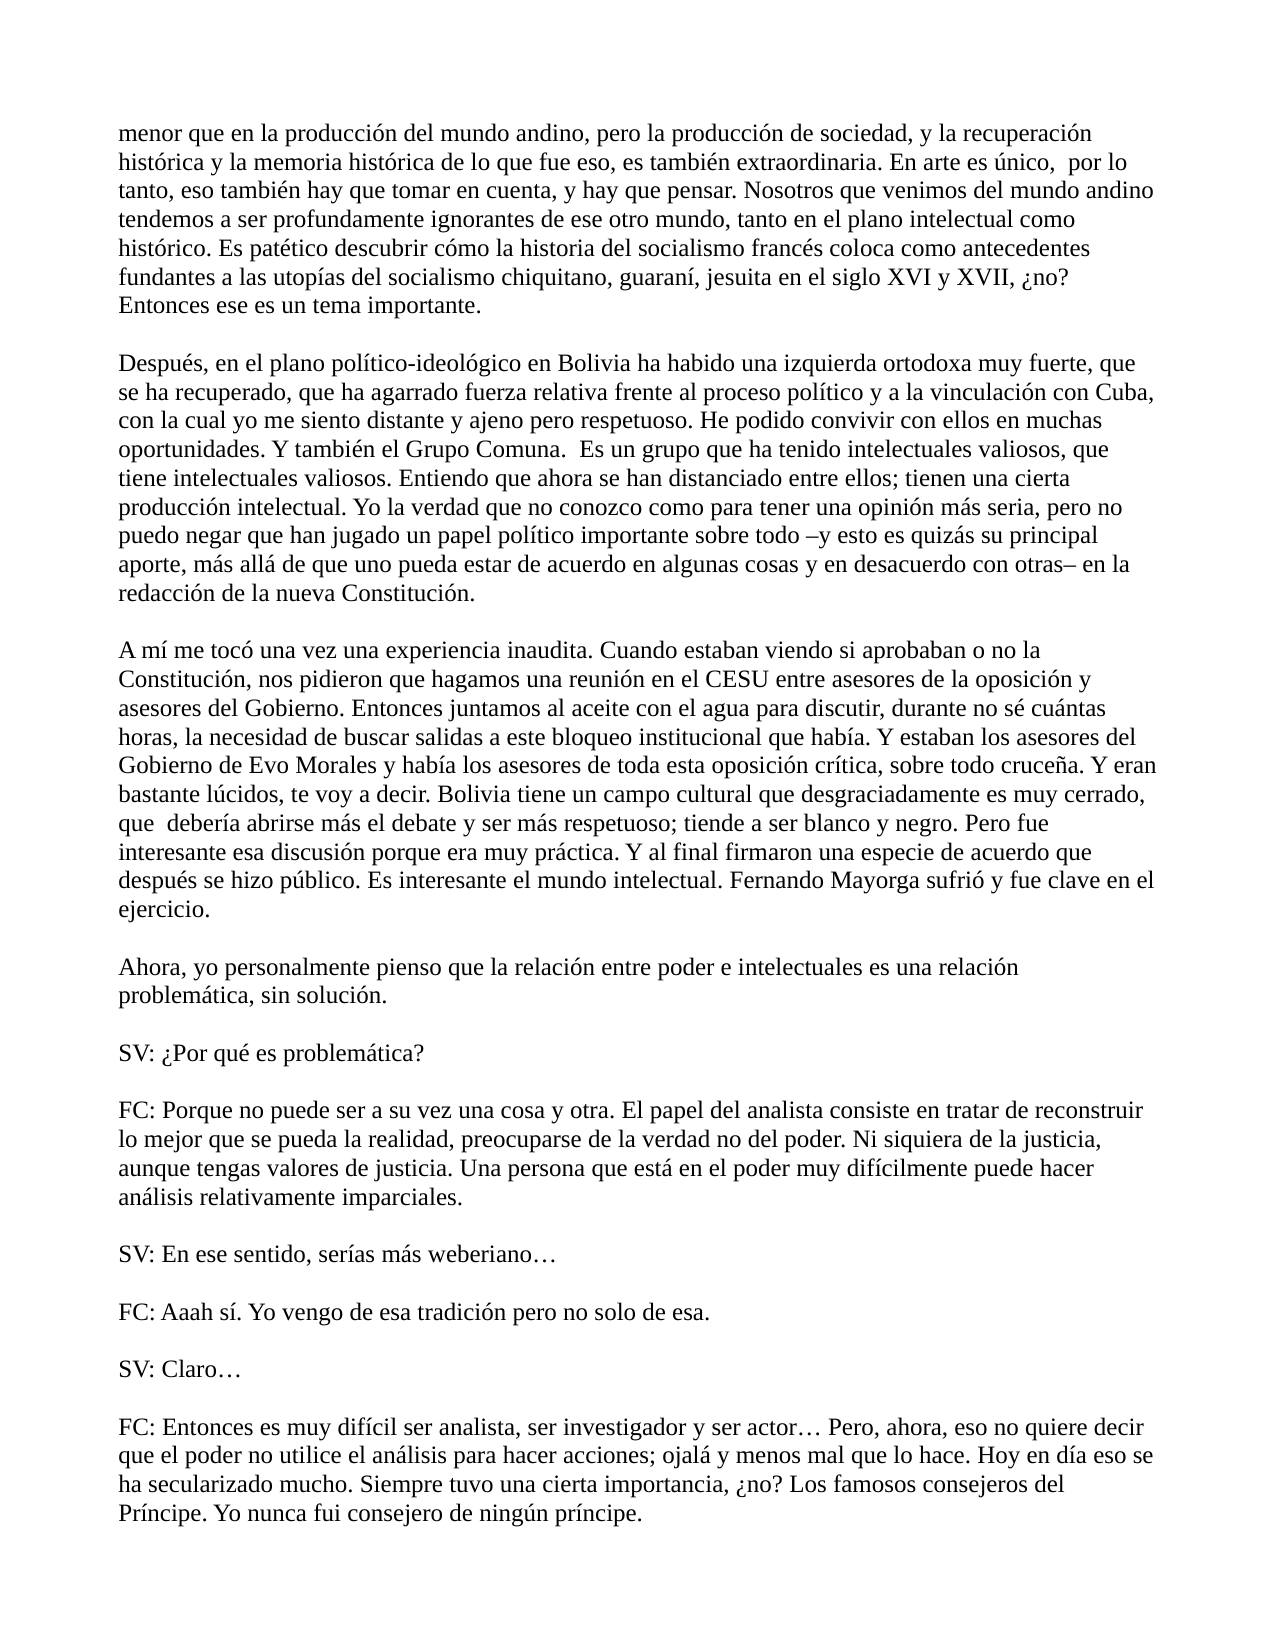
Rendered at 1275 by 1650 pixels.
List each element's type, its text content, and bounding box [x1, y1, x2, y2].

text FC: Porque no puede ser a su vez una cosa y otra. El papel del analista consiste en tratar de reconstruir lo mejor que se pueda la realidad, preocuparse de la verdad no del poder. Ni siquiera de la justicia, aunque tengas valores de justicia. Una persona que está en el poder muy difícilmente puede hacer análisis relativamente imparciales. [118, 1096, 1157, 1211]
text Después, en el plano político-ideológico en Bolivia ha habido una izquierda ortodoxa muy fuerte, que se ha recuperado, que ha agarrado fuerza relativa frente al proceso político y a la vinculación con Cuba, con la cual yo me siento distante y ajeno pero respetuoso. He podido convivir con ellos en muchas oportunidades. Y también el Grupo Comuna. Es un grupo que ha tenido intelectuales valiosos, que tiene intelectuales valiosos. Entiendo que ahora se han distanciado entre ellos; tienen una cierta producción intelectual. Yo la verdad que no conozco como para tener una opinión más seria, pero no puedo negar que han jugado un papel político importante sobre todo –y esto es quizás su principal aporte, más allá de que uno pueda estar de acuerdo en algunas cosas y en desacuerdo con otras– en la redacción de la nueva Constitución. [118, 348, 1157, 607]
text Ahora, yo personalmente pienso que la relación entre poder e intelectuales es una relación problemática, sin solución. [118, 952, 1157, 1009]
text A mí me tocó una vez una experiencia inaudita. Cuando estaban viendo si aprobaban o no la Constitución, nos pidieron que hagamos una reunión en el CESU entre asesores de la oposición y asesores del Gobierno. Entonces juntamos al aceite con el agua para discutir, durante no sé cuántas horas, la necesidad de buscar salidas a este bloqueo institucional que había. Y estaban los asesores del Gobierno de Evo Morales y había los asesores de toda esta oposición crítica, sobre todo cruceña. Y eran bastante lúcidos, te voy a decir. Bolivia tiene un campo cultural que desgraciadamente es muy cerrado, que debería abrirse más el debate y ser más respetuoso; tiende a ser blanco y negro. Pero fue interesante esa discusión porque era muy práctica. Y al final firmaron una especie de acuerdo que después se hizo público. Es interesante el mundo intelectual. Fernando Mayorga sufrió y fue clave en el ejercicio. [118, 636, 1157, 923]
text SV: Claro… [118, 1354, 1157, 1383]
text FC: Aaah sí. Yo vengo de esa tradición pero no solo de esa. [118, 1297, 1157, 1326]
text SV: En ese sentido, serías más weberiano… [118, 1239, 1157, 1268]
text SV: ¿Por qué es problemática? [118, 1038, 1157, 1067]
text FC: Entonces es muy difícil ser analista, ser investigador y ser actor… Pero, ahora, eso no quiere decir que el poder no utilice el análisis para hacer acciones; ojalá y menos mal que lo hace. Hoy en día eso se ha secularizado mucho. Siempre tuvo una cierta importancia, ¿no? Los famosos consejeros del Príncipe. Yo nunca fui consejero de ningún príncipe. [118, 1412, 1157, 1527]
text menor que en la producción del mundo andino, pero la producción de sociedad, y la recuperación histórica y la memoria histórica de lo que fue eso, es también extraordinaria. En arte es único, por lo tanto, eso también hay que tomar en cuenta, y hay que pensar. Nosotros que venimos del mundo andino tendemos a ser profundamente ignorantes de ese otro mundo, tanto en el plano intelectual como histórico. Es patético descubrir cómo la historia del socialismo francés coloca como antecedentes fundantes a las utopías del socialismo chiquitano, guaraní, jesuita en el siglo XVI y XVII, ¿no? Entonces ese es un tema importante. [118, 118, 1157, 319]
